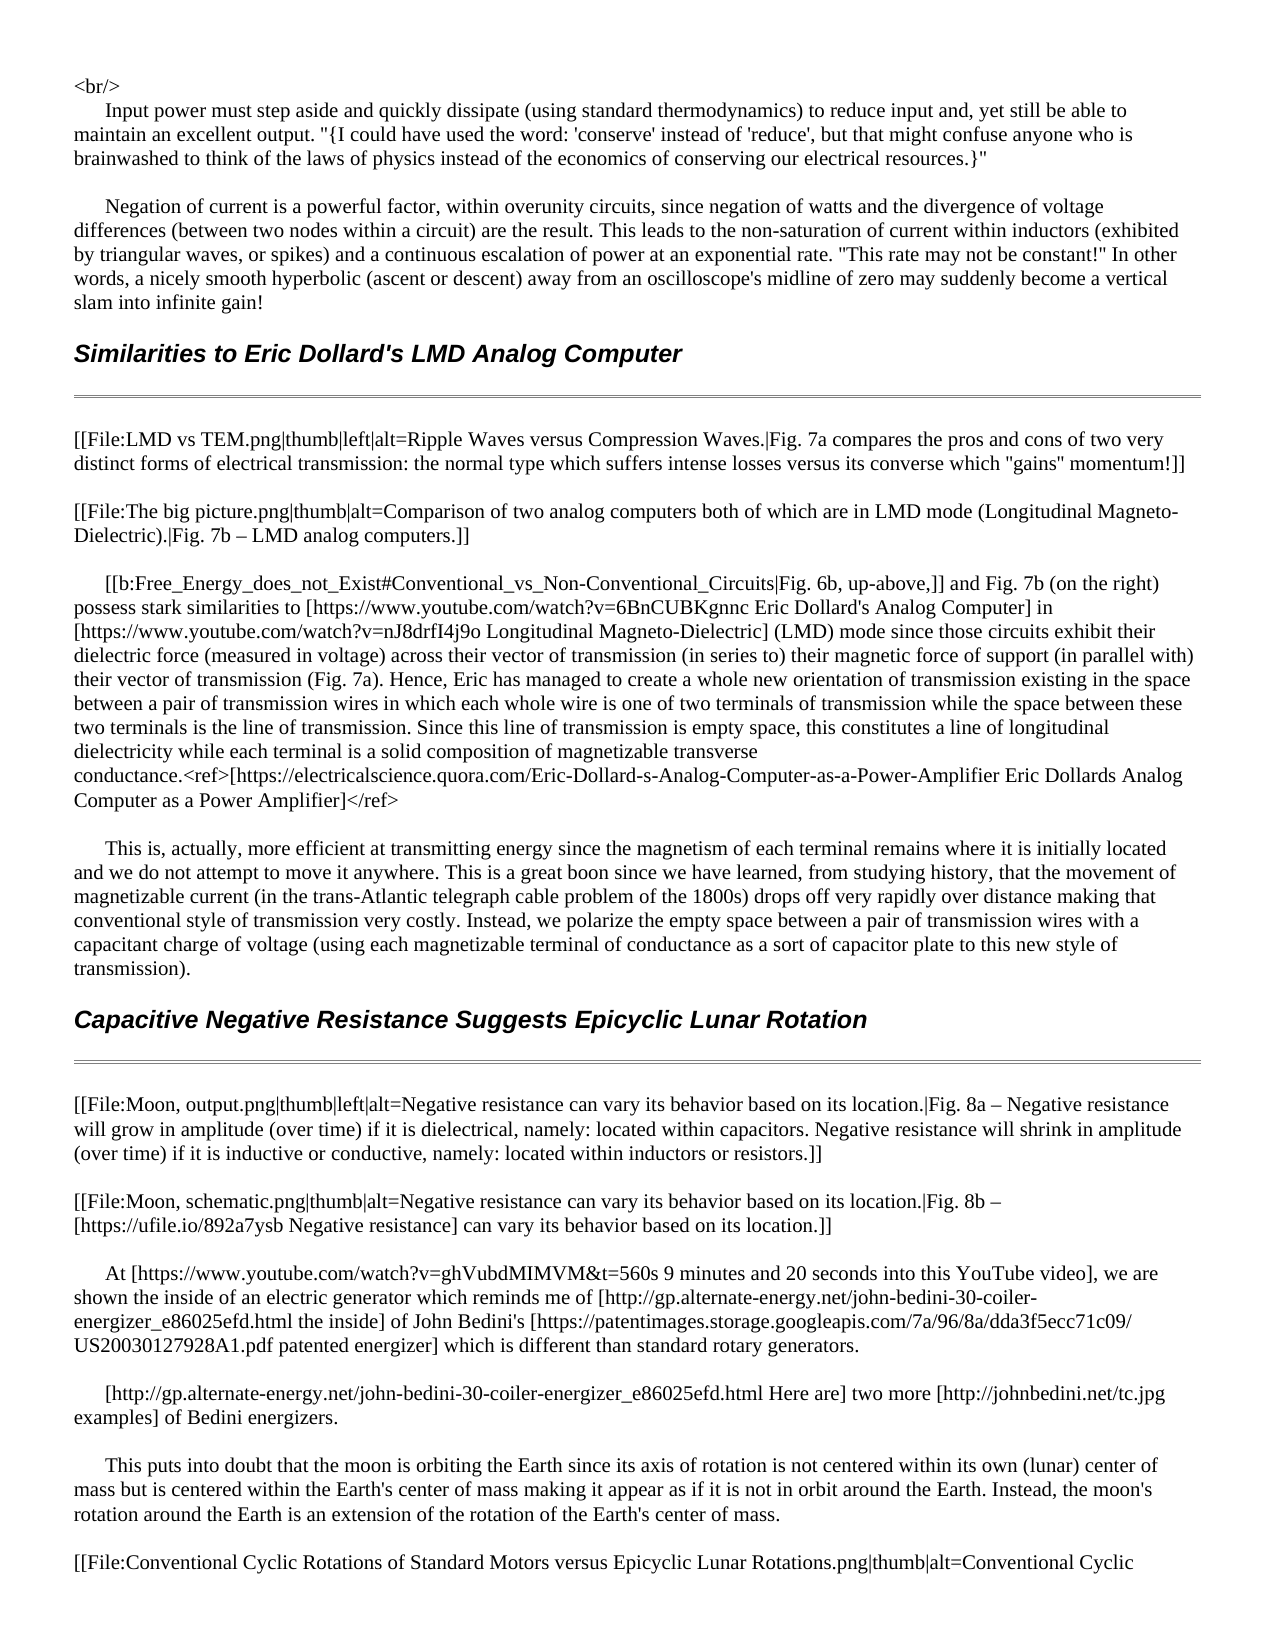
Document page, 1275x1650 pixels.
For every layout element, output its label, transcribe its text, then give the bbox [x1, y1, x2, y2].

text Input power must step aside and quickly dissipate (using standard thermodynamics) to reduce input and, yet still be able to maintain an excellent output. ''{I could have used the word: 'conserve' instead of 'reduce', but that might confuse anyone who is brainwashed to think of the laws of physics instead of the economics of conserving our electrical resources.}'' [73, 98, 1201, 170]
text [[File:The big picture.png|thumb|alt=Comparison of two analog computers both of which are in LMD mode (Longitudinal Magneto-Dielectric).|Fig. 7b – LMD analog computers.]] [73, 499, 1201, 547]
text This is, actually, more efficient at transmitting energy since the magnetism of each terminal remains where it is initially located and we do not attempt to move it anywhere. This is a great boon since we have learned, from studying history, that the movement of magnetizable current (in the trans-Atlantic telegraph cable problem of the 1800s) drops off very rapidly over distance making that conventional style of transmission very costly. Instead, we polarize the empty space between a pair of transmission wires with a capacitant charge of voltage (using each magnetizable terminal of conductance as a sort of capacitor plate to this new style of transmission). [73, 836, 1201, 980]
text [[File:LMD vs TEM.png|thumb|left|alt=Ripple Waves versus Compression Waves.|Fig. 7a compares the pros and cons of two very distinct forms of electrical transmission: the normal type which suffers intense losses versus its converse which ''gains'' momentum!]] [73, 427, 1201, 475]
subtitle Similarities to Eric Dollard's LMD Analog Computer [73, 339, 1201, 368]
text [http://gp.alternate-energy.net/john-bedini-30-coiler-energizer_e86025efd.html Here are] two more [http://johnbedini.net/tc.jpg examples] of Bedini energizers. [73, 1381, 1201, 1429]
text <br/> [73, 73, 1201, 98]
subtitle Capacitive Negative Resistance Suggests Epicyclic Lunar Rotation [73, 1005, 1201, 1034]
text At [https://www.youtube.com/watch?v=ghVubdMIMVM&t=560s 9 minutes and 20 seconds into this YouTube video], we are shown the inside of an electric generator which reminds me of [http://gp.alternate-energy.net/john-bedini-30-coiler-energizer_e86025efd.html the inside] of John Bedini's [https://patentimages.storage.googleapis.com/7a/96/8a/dda3f5ecc71c09/US20030127928A1.pdf patented energizer] which is different than standard rotary generators. [73, 1261, 1201, 1357]
text [[b:Free_Energy_does_not_Exist#Conventional_vs_Non-Conventional_Circuits|Fig. 6b, up-above,]] and Fig. 7b (on the right) possess stark similarities to [https://www.youtube.com/watch?v=6BnCUBKgnnc Eric Dollard's Analog Computer] in [https://www.youtube.com/watch?v=nJ8drfI4j9o Longitudinal Magneto-Dielectric] (LMD) mode since those circuits exhibit their dielectric force (measured in voltage) across their vector of transmission (in series to) their magnetic force of support (in parallel with) their vector of transmission (Fig. 7a). Hence, Eric has managed to create a whole new orientation of transmission existing in the space between a pair of transmission wires in which each whole wire is one of two terminals of transmission while the space between these two terminals is the line of transmission. Since this line of transmission is empty space, this constitutes a line of longitudinal dielectricity while each terminal is a solid composition of magnetizable transverse conductance.<ref>[https://electricalscience.quora.com/Eric-Dollard-s-Analog-Computer-as-a-Power-Amplifier Eric Dollards Analog Computer as a Power Amplifier]</ref> [73, 571, 1201, 812]
text [[File:Moon, schematic.png|thumb|alt=Negative resistance can vary its behavior based on its location.|Fig. 8b – [https://ufile.io/892a7ysb Negative resistance] can vary its behavior based on its location.]] [73, 1189, 1201, 1237]
text [[File:Moon, output.png|thumb|left|alt=Negative resistance can vary its behavior based on its location.|Fig. 8a – Negative resistance will grow in amplitude (over time) if it is dielectrical, namely: located within capacitors. Negative resistance will shrink in amplitude (over time) if it is inductive or conductive, namely: located within inductors or resistors.]] [73, 1092, 1201, 1164]
text This puts into doubt that the moon is orbiting the Earth since its axis of rotation is not centered within its own (lunar) center of mass but is centered within the Earth's center of mass making it appear as if it is not in orbit around the Earth. Instead, the moon's rotation around the Earth is an extension of the rotation of the Earth's center of mass. [73, 1453, 1201, 1526]
text [[File:Conventional Cyclic Rotations of Standard Motors versus Epicyclic Lunar Rotations.png|thumb|alt=Conventional Cyclic [73, 1549, 1201, 1574]
text Negation of current is a powerful factor, within overunity circuits, since negation of watts and the divergence of voltage differences (between two nodes within a circuit) are the result. This leads to the non-saturation of current within inductors (exhibited by triangular waves, or spikes) and a continuous escalation of power at an exponential rate. ''This rate may not be constant!'' In other words, a nicely smooth hyperbolic (ascent or descent) away from an oscilloscope's midline of zero may suddenly become a vertical slam into infinite gain! [73, 194, 1201, 314]
